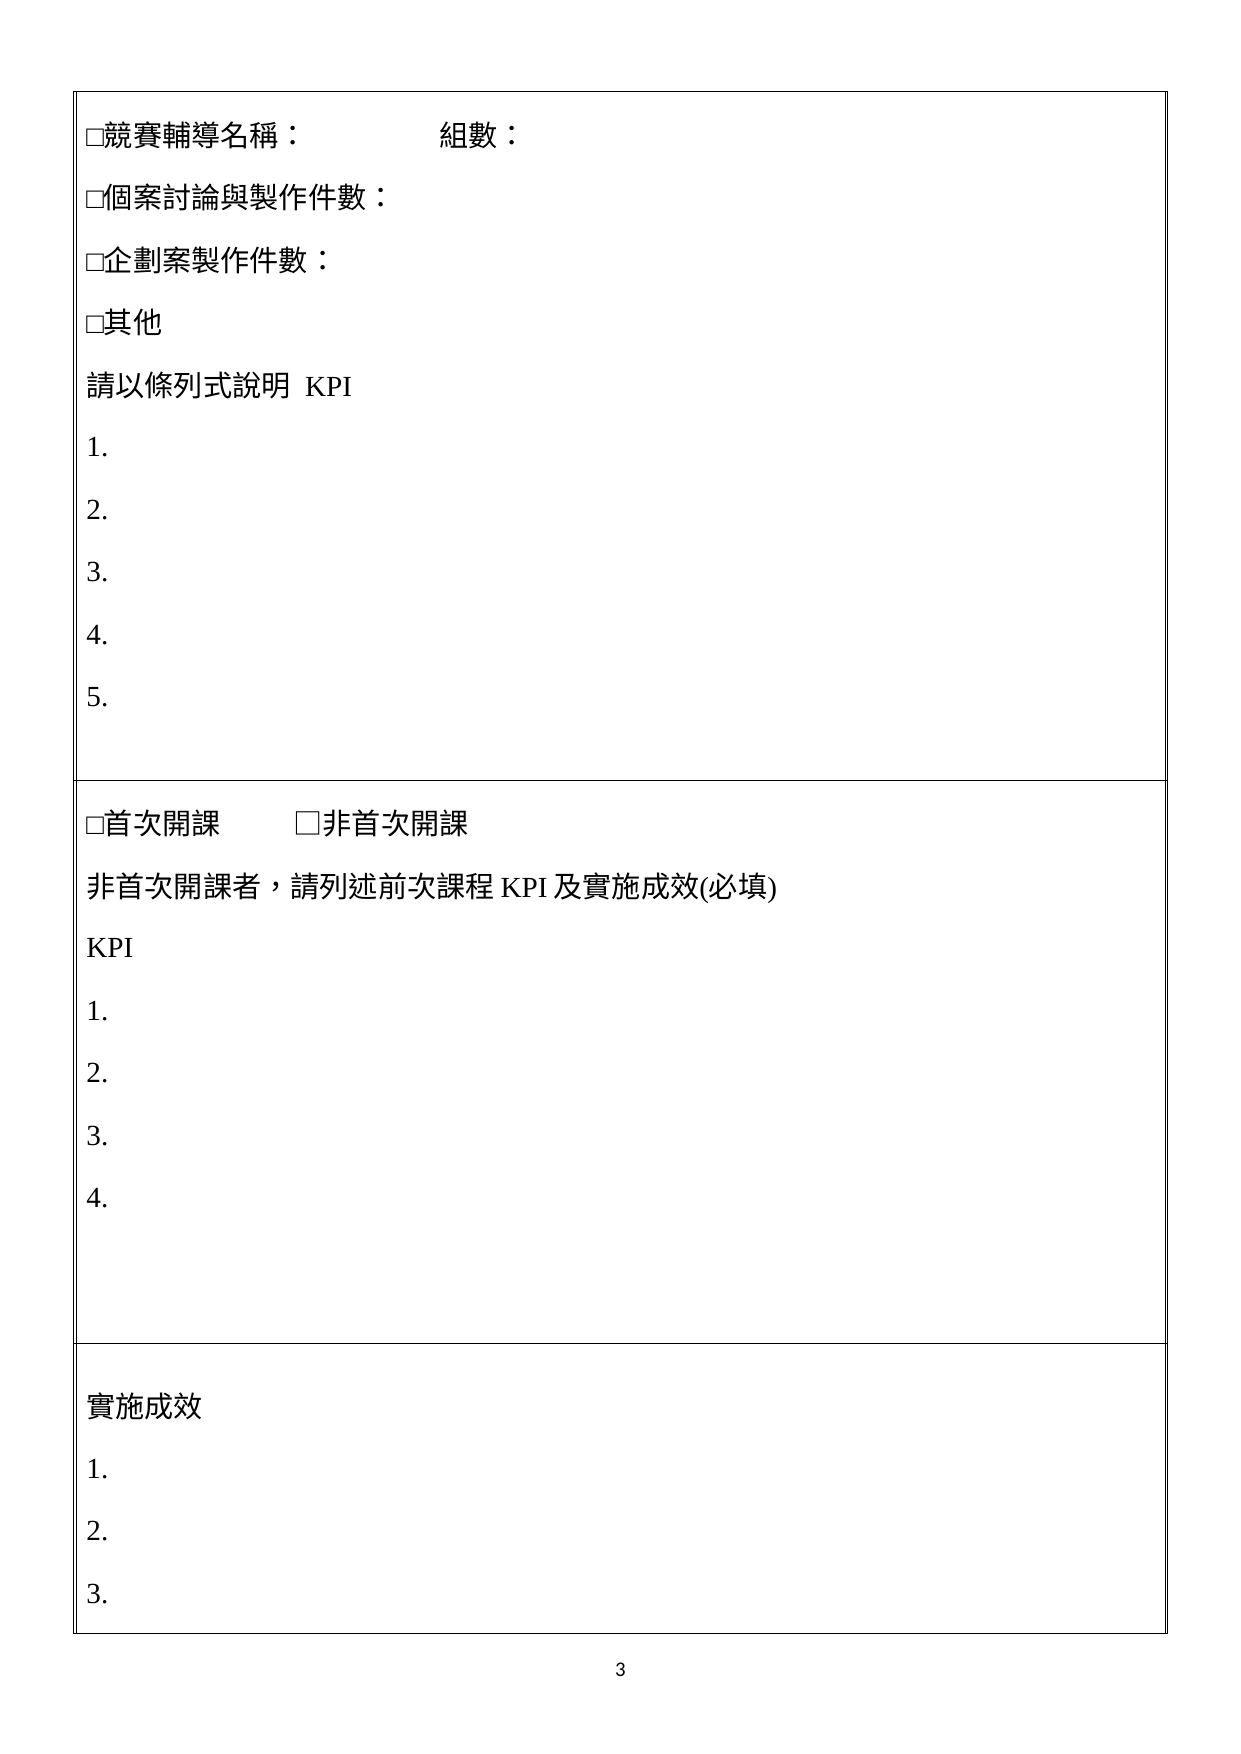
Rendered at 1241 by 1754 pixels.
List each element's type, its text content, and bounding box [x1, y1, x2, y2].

table_cell □首次開課 □非首次開課 非首次開課者，請列述前次課程KPI及實施成效(必填) KPI 1. 2. 3. 4. [77, 781, 1165, 1343]
table_cell □競賽輔導名稱： 組數： □個案討論與製作件數： □企劃案製作件數： □其他 請以條列式說明 KPI 1. 2. 3. 4. 5. [77, 92, 1165, 779]
table_cell 實施成效 1. 2. 3. [77, 1344, 1165, 1633]
